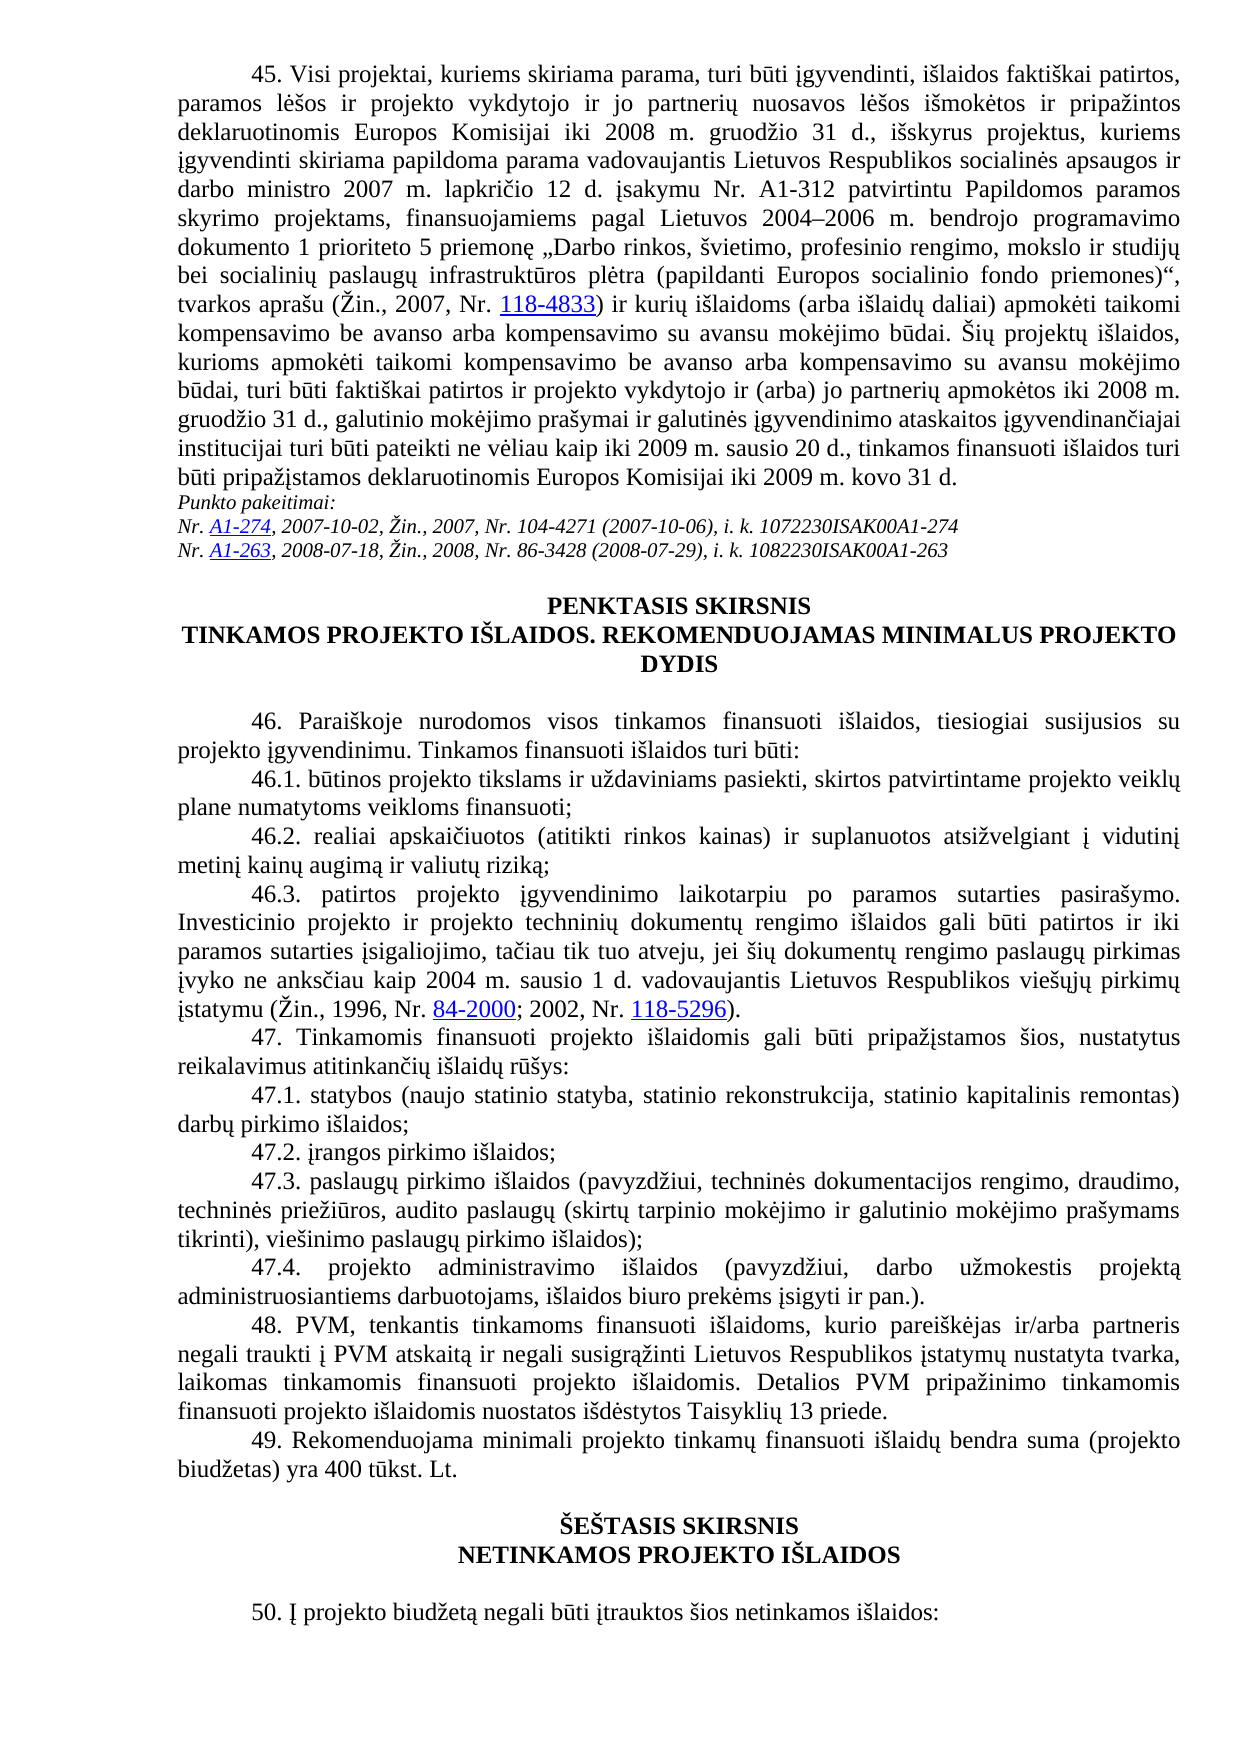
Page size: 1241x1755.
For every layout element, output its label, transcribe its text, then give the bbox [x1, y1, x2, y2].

text 47.2. įrangos pirkimo išlaidos; [177, 1137, 1181, 1166]
text 46.2. realiai apskaičiuotos (atitikti rinkos kainas) ir suplanuotos atsižvelgiant į vidutinį metinį kainų augimą ir valiutų riziką; [177, 821, 1181, 879]
text 46.1. būtinos projekto tikslams ir uždaviniams pasiekti, skirtos patvirtintame projekto veiklų plane numatytoms veikloms finansuoti; [177, 764, 1181, 821]
text PENKTASIS SKIRSNIS [177, 591, 1181, 620]
text 47.1. statybos (naujo statinio statyba, statinio rekonstrukcija, statinio kapitalinis remontas) darbų pirkimo išlaidos; [177, 1080, 1181, 1137]
text 47. Tinkamomis finansuoti projekto išlaidomis gali būti pripažįstamos šios, nustatytus reikalavimus atitinkančių išlaidų rūšys: [177, 1022, 1181, 1080]
text 47.4. projekto administravimo išlaidos (pavyzdžiui, darbo užmokestis projektą administruosiantiems darbuotojams, išlaidos biuro prekėms įsigyti ir pan.). [177, 1252, 1181, 1310]
text 46. Paraiškoje nurodomos visos tinkamos finansuoti išlaidos, tiesiogiai susijusios su projekto įgyvendinimu. Tinkamos finansuoti išlaidos turi būti: [177, 706, 1181, 764]
text 50. Į projekto biudžetą negali būti įtrauktos šios netinkamos išlaidos: [177, 1597, 1181, 1626]
text 45. Visi projektai, kuriems skiriama parama, turi būti įgyvendinti, išlaidos faktiškai patirtos, paramos lėšos ir projekto vykdytojo ir jo partnerių nuosavos lėšos išmokėtos ir pripažintos deklaruotinomis Europos Komisijai iki 2008 m. gruodžio 31 d., išskyrus projektus, kuriems įgyvendinti skiriama papildoma parama vadovaujantis Lietuvos Respublikos socialinės apsaugos ir darbo ministro 2007 m. lapkričio 12 d. įsakymu Nr. A1-312 patvirtintu Papildomos paramos skyrimo projektams, finansuojamiems pagal Lietuvos 2004–2006 m. bendrojo programavimo dokumento 1 prioriteto 5 priemonę „Darbo rinkos, švietimo, profesinio rengimo, mokslo ir studijų bei socialinių paslaugų infrastruktūros plėtra (papildanti Europos socialinio fondo priemones)“, tvarkos aprašu (Žin., 2007, Nr. 118-4833) ir kurių išlaidoms (arba išlaidų daliai) apmokėti taikomi kompensavimo be avanso arba kompensavimo su avansu mokėjimo būdai. Šių projektų išlaidos, kurioms apmokėti taikomi kompensavimo be avanso arba kompensavimo su avansu mokėjimo būdai, turi būti faktiškai patirtos ir projekto vykdytojo ir (arba) jo partnerių apmokėtos iki 2008 m. gruodžio 31 d., galutinio mokėjimo prašymai ir galutinės įgyvendinimo ataskaitos įgyvendinančiajai institucijai turi būti pateikti ne vėliau kaip iki 2009 m. sausio 20 d., tinkamos finansuoti išlaidos turi būti pripažįstamos deklaruotinomis Europos Komisijai iki 2009 m. kovo 31 d. [177, 59, 1181, 490]
text Nr. A1-263, 2008-07-18, Žin., 2008, Nr. 86-3428 (2008-07-29), i. k. 1082230ISAK00A1-263 [177, 538, 1181, 562]
text 49. Rekomenduojama minimali projekto tinkamų finansuoti išlaidų bendra suma (projekto biudžetas) yra 400 tūkst. Lt. [177, 1425, 1181, 1482]
text NETINKAMOS PROJEKTO IŠLAIDOS [177, 1540, 1181, 1569]
text ŠEŠTASIS SKIRSNIS [177, 1511, 1181, 1540]
text 46.3. patirtos projekto įgyvendinimo laikotarpiu po paramos sutarties pasirašymo. Investicinio projekto ir projekto techninių dokumentų rengimo išlaidos gali būti patirtos ir iki paramos sutarties įsigaliojimo, tačiau tik tuo atveju, jei šių dokumentų rengimo paslaugų pirkimas įvyko ne anksčiau kaip 2004 m. sausio 1 d. vadovaujantis Lietuvos Respublikos viešųjų pirkimų įstatymu (Žin., 1996, Nr. 84-2000; 2002, Nr. 118-5296). [177, 879, 1181, 1022]
text 48. PVM, tenkantis tinkamoms finansuoti išlaidoms, kurio pareiškėjas ir/arba partneris negali traukti į PVM atskaitą ir negali susigrąžinti Lietuvos Respublikos įstatymų nustatyta tvarka, laikomas tinkamomis finansuoti projekto išlaidomis. Detalios PVM pripažinimo tinkamomis finansuoti projekto išlaidomis nuostatos išdėstytos Taisyklių 13 priede. [177, 1310, 1181, 1425]
text Punkto pakeitimai: [177, 490, 1181, 514]
text 47.3. paslaugų pirkimo išlaidos (pavyzdžiui, techninės dokumentacijos rengimo, draudimo, techninės priežiūros, audito paslaugų (skirtų tarpinio mokėjimo ir galutinio mokėjimo prašymams tikrinti), viešinimo paslaugų pirkimo išlaidos); [177, 1166, 1181, 1252]
text Nr. A1-274, 2007-10-02, Žin., 2007, Nr. 104-4271 (2007-10-06), i. k. 1072230ISAK00A1-274 [177, 514, 1181, 538]
text TINKAMOS PROJEKTO IŠLAIDOS. REKOMENDUOJAMAS MINIMALUS PROJEKTO DYDIS [177, 620, 1181, 677]
